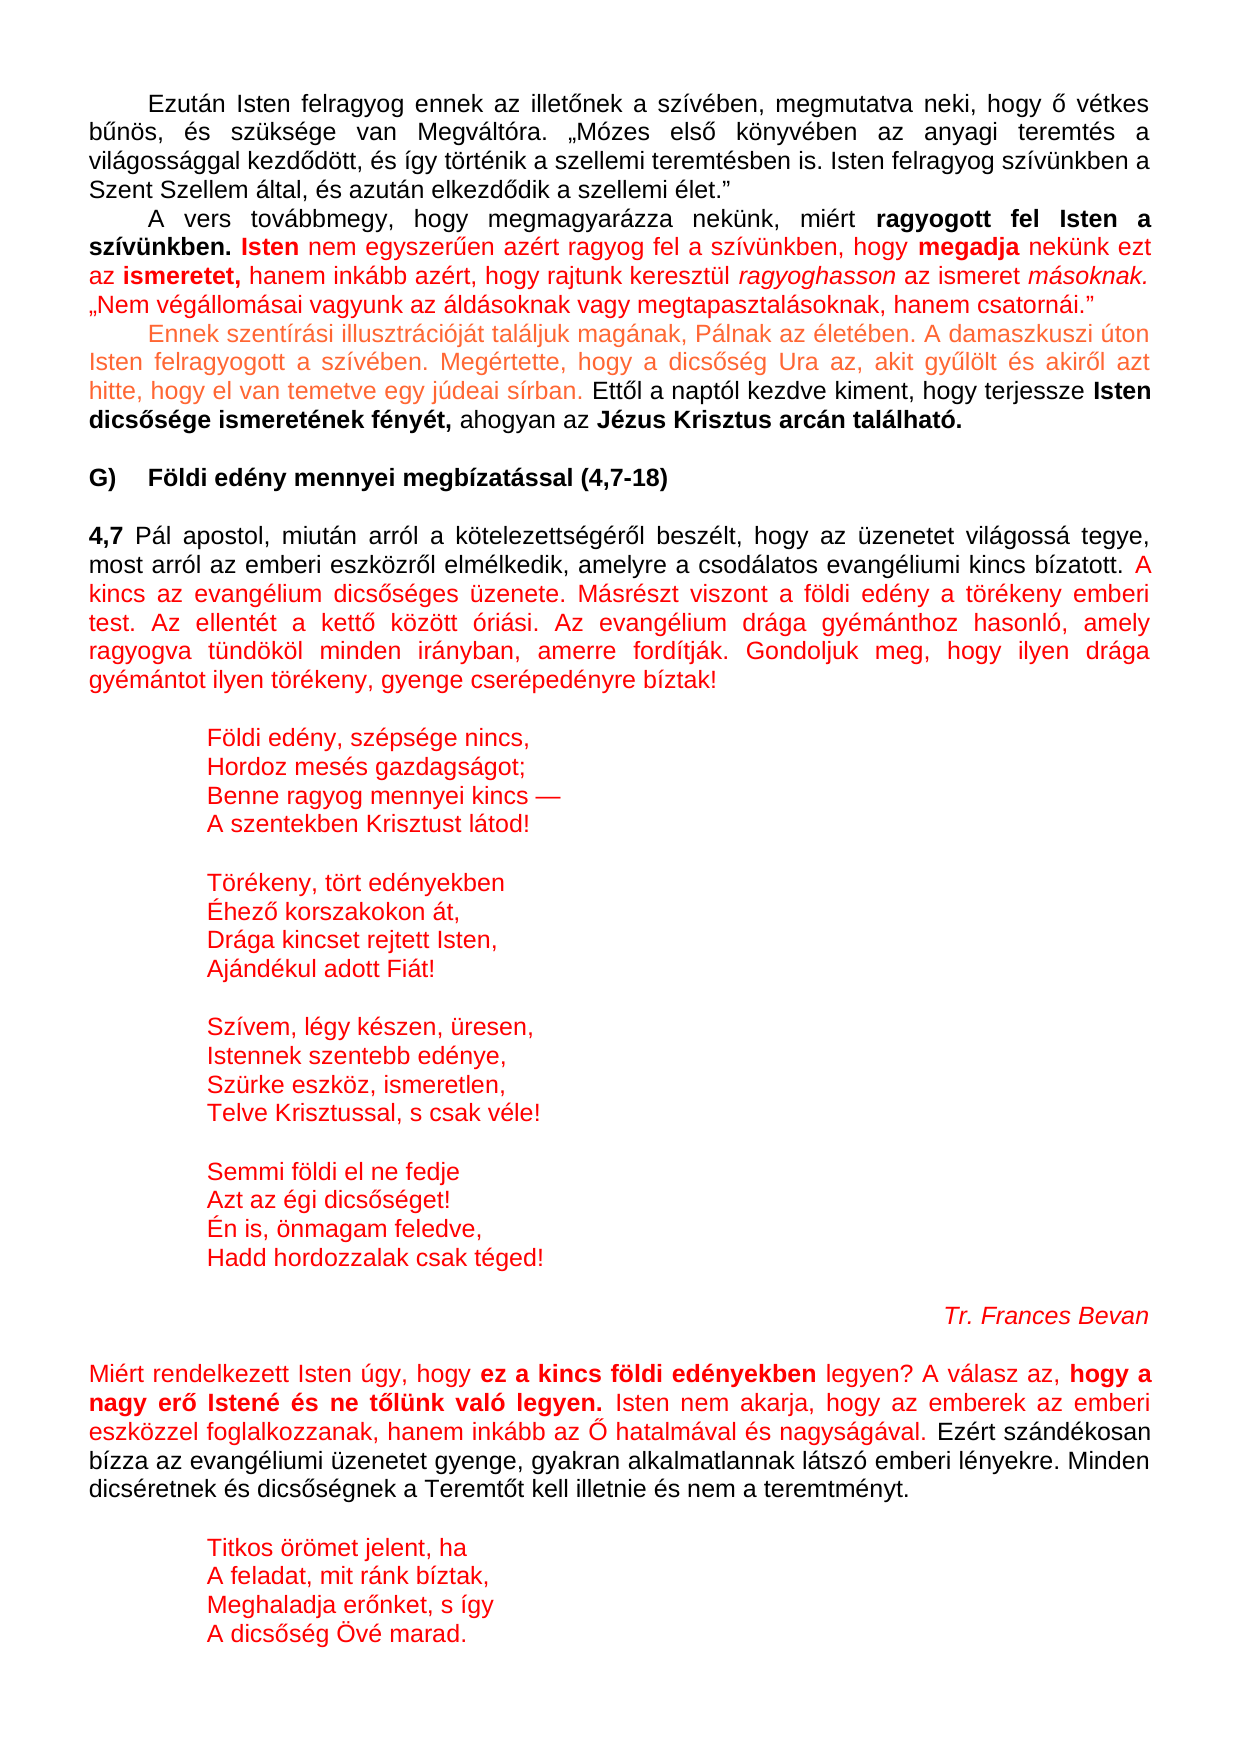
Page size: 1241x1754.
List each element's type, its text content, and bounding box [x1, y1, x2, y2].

text G) Földi edény mennyei megbízatással (4,7-18) [88, 463, 1152, 492]
text Ezután Isten felragyog ennek az illetőnek a szívében, megmutatva neki, hogy ő vétkes bűnös, és szüksége van Megváltóra. „Mózes első könyvében az anyagi teremtés a világossággal kezdődött, és így történik a szellemi teremtésben is. Isten felragyog szívünkben a Szent Szellem által, és azután elkezdődik a szellemi élet.” [88, 88, 1152, 203]
text Szívem, légy készen, üresen, Istennek szentebb edénye, Szürke eszköz, ismeretlen, Telve Krisztussal, s csak véle! [207, 1012, 1152, 1127]
text Titkos örömet jelent, ha A feladat, mit ránk bíztak, Meghaladja erőnket, s így A dicsőség Övé marad. [207, 1533, 1152, 1648]
text Törékeny, tört edényekben Éhező korszakokon át, Drága kincset rejtett Isten, Ajándékul adott Fiát! [207, 868, 1152, 983]
text Miért rendelkezett Isten úgy, hogy ez a kincs földi edényekben legyen? A válasz az, hogy a nagy erő Istené és ne tőlünk való legyen. Isten nem akarja, hogy az emberek az emberi eszközzel foglalkozzanak, hanem inkább az Ő hatalmával és nagyságával. Ezért szándékosan bízza az evangéliumi üzenetet gyenge, gyakran alkalmatlannak látszó emberi lényekre. Minden dicséretnek és dicsőségnek a Teremtőt kell illetnie és nem a teremtményt. [88, 1359, 1152, 1503]
text Ennek szentírási illusztrációját találjuk magának, Pálnak az életében. A damaszkuszi úton Isten felragyogott a szívében. Megértette, hogy a dicsőség Ura az, akit gyűlölt és akiről azt hitte, hogy el van temetve egy júdeai sírban. Ettől a naptól kezdve kiment, hogy terjessze Isten dicsősége ismeretének fényét, ahogyan az Jézus Krisztus arcán található. [88, 318, 1152, 433]
text 4,7 Pál apostol, miután arról a kötelezettségéről beszélt, hogy az üzenetet világossá tegye, most arról az emberi eszközről elmélkedik, amelyre a csodálatos evangéliumi kincs bízatott. A kincs az evangélium dicsőséges üzenete. Másrészt viszont a földi edény a törékeny emberi test. Az ellentét a kettő között óriási. Az evangélium drága gyémánthoz hasonló, amely ragyogva tündököl minden irányban, amerre fordítják. Gondoljuk meg, hogy ilyen drága gyémántot ilyen törékeny, gyenge cserépedényre bíztak! [88, 521, 1152, 694]
text A vers továbbmegy, hogy megmagyarázza nekünk, miért ragyogott fel Isten a szívünkben. Isten nem egyszerűen azért ragyog fel a szívünkben, hogy megadja nekünk ezt az ismeretet, hanem inkább azért, hogy rajtunk keresztül ragyoghasson az ismeret másoknak. „Nem végállomásai vagyunk az áldásoknak vagy megtapasztalásoknak, hanem csatornái.” [88, 203, 1152, 318]
text Földi edény, szépsége nincs, Hordoz mesés gazdagságot; Benne ragyog mennyei kincs — A szentekben Krisztust látod! [207, 723, 1152, 838]
text Semmi földi el ne fedje Azt az égi dicsőséget! Én is, önmagam feledve, Hadd hordozzalak csak téged! [207, 1157, 1152, 1272]
text Tr. Frances Bevan [207, 1301, 1152, 1330]
